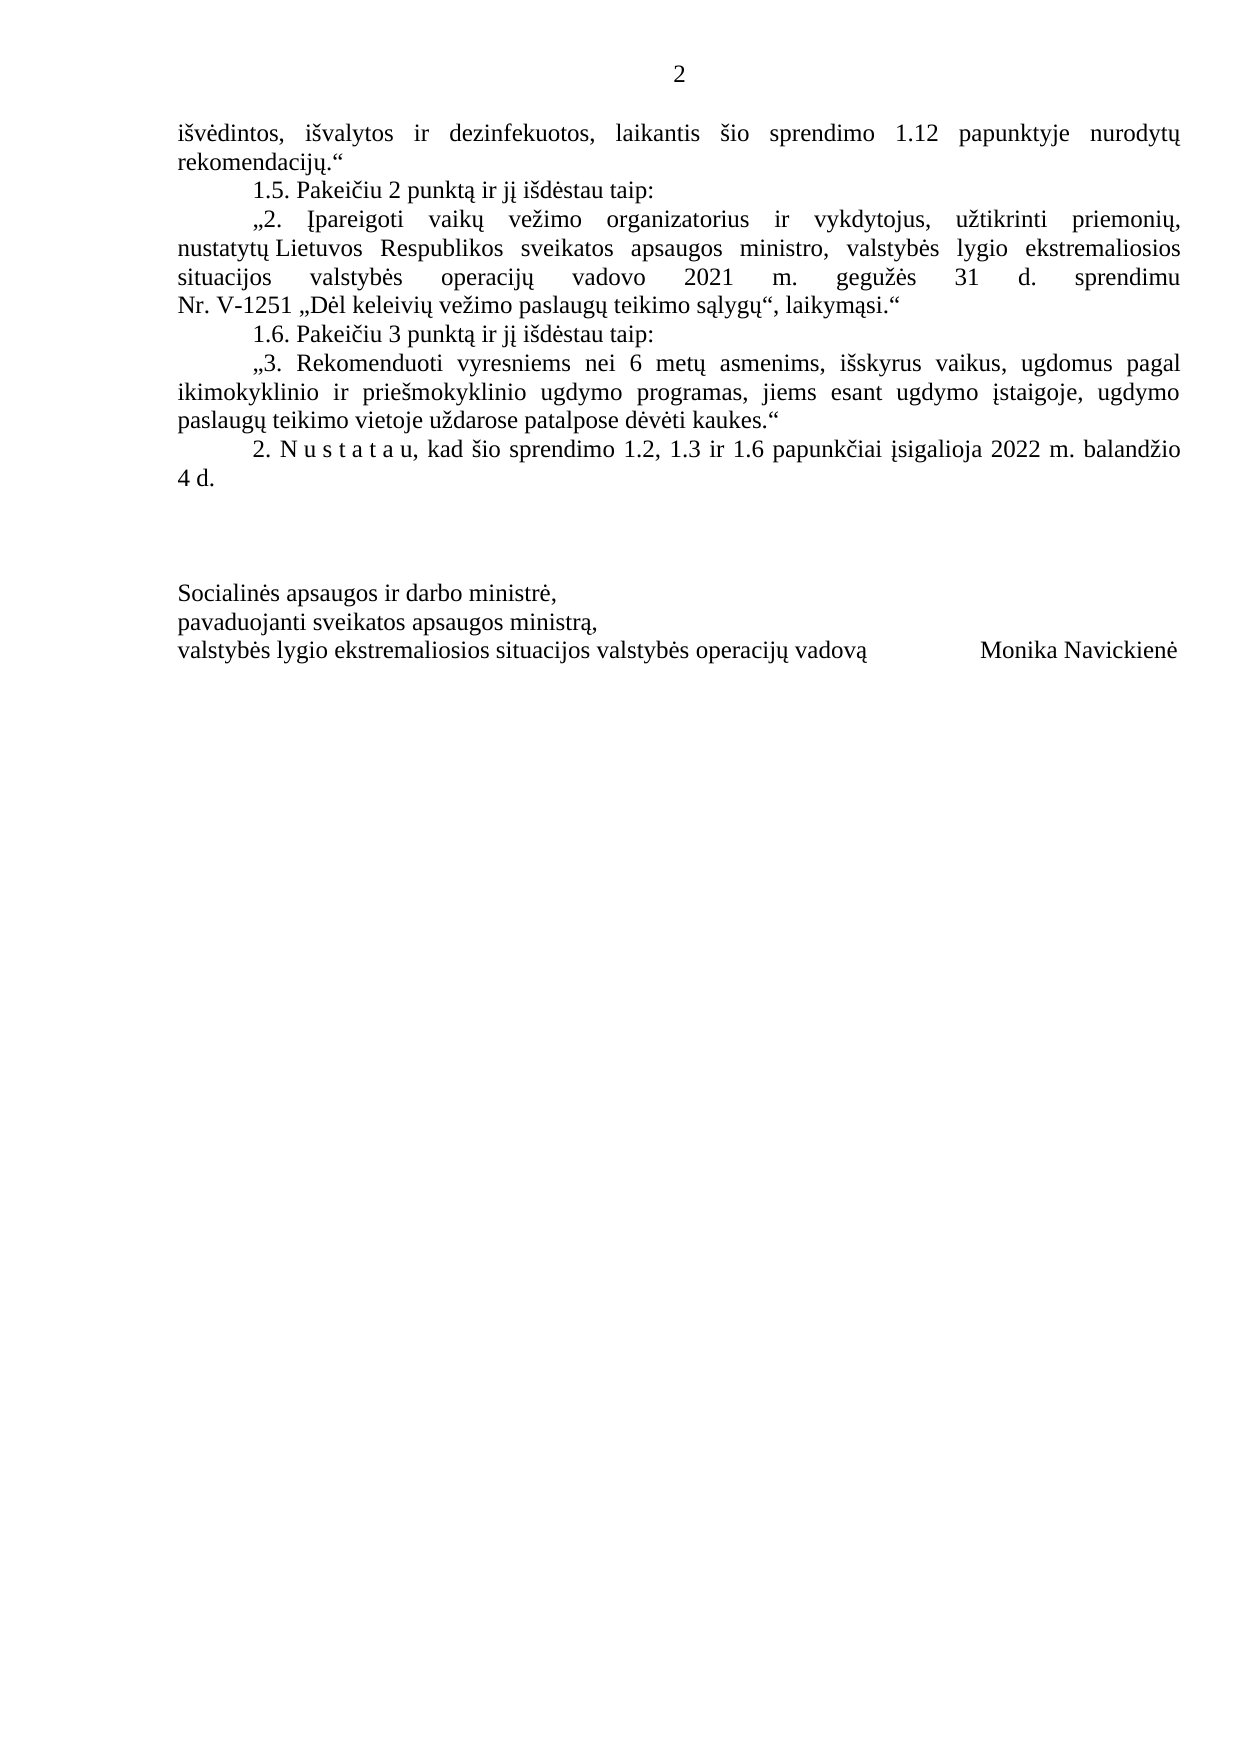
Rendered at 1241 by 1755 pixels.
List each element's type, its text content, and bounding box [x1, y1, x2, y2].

text išvėdintos, išvalytos ir dezinfekuotos, laikantis šio sprendimo 1.12 papunktyje nurodytų rekomendacijų.“ [177, 118, 1181, 176]
text 2. N u s t a t a u, kad šio sprendimo 1.2, 1.3 ir 1.6 papunkčiai įsigalioja 2022 m. balandžio 4 d. [177, 434, 1181, 492]
text pavaduojanti sveikatos apsaugos ministrą, [177, 607, 1181, 636]
text „3. Rekomenduoti vyresniems nei 6 metų asmenims, išskyrus vaikus, ugdomus pagal ikimokyklinio ir priešmokyklinio ugdymo programas, jiems esant ugdymo įstaigoje, ugdymo paslaugų teikimo vietoje uždarose patalpose dėvėti kaukes.“ [177, 348, 1181, 434]
text valstybės lygio ekstremaliosios situacijos valstybės operacijų vadovą Monika Navickienė [177, 636, 1181, 664]
text 1.6. Pakeičiu 3 punktą ir jį išdėstau taip: [177, 319, 1181, 348]
text 1.5. Pakeičiu 2 punktą ir jį išdėstau taip: [177, 176, 1181, 204]
text Socialinės apsaugos ir darbo ministrė, [177, 578, 1181, 607]
text „2. Įpareigoti vaikų vežimo organizatorius ir vykdytojus, užtikrinti priemonių, nustatytų Lietuvos Respublikos sveikatos apsaugos ministro, valstybės lygio ekstremaliosios situacijos valstybės operacijų vadovo 2021 m. gegužės 31 d. sprendimu Nr. V-1251 „Dėl keleivių vežimo paslaugų teikimo sąlygų“, laikymąsi.“ [177, 204, 1181, 319]
